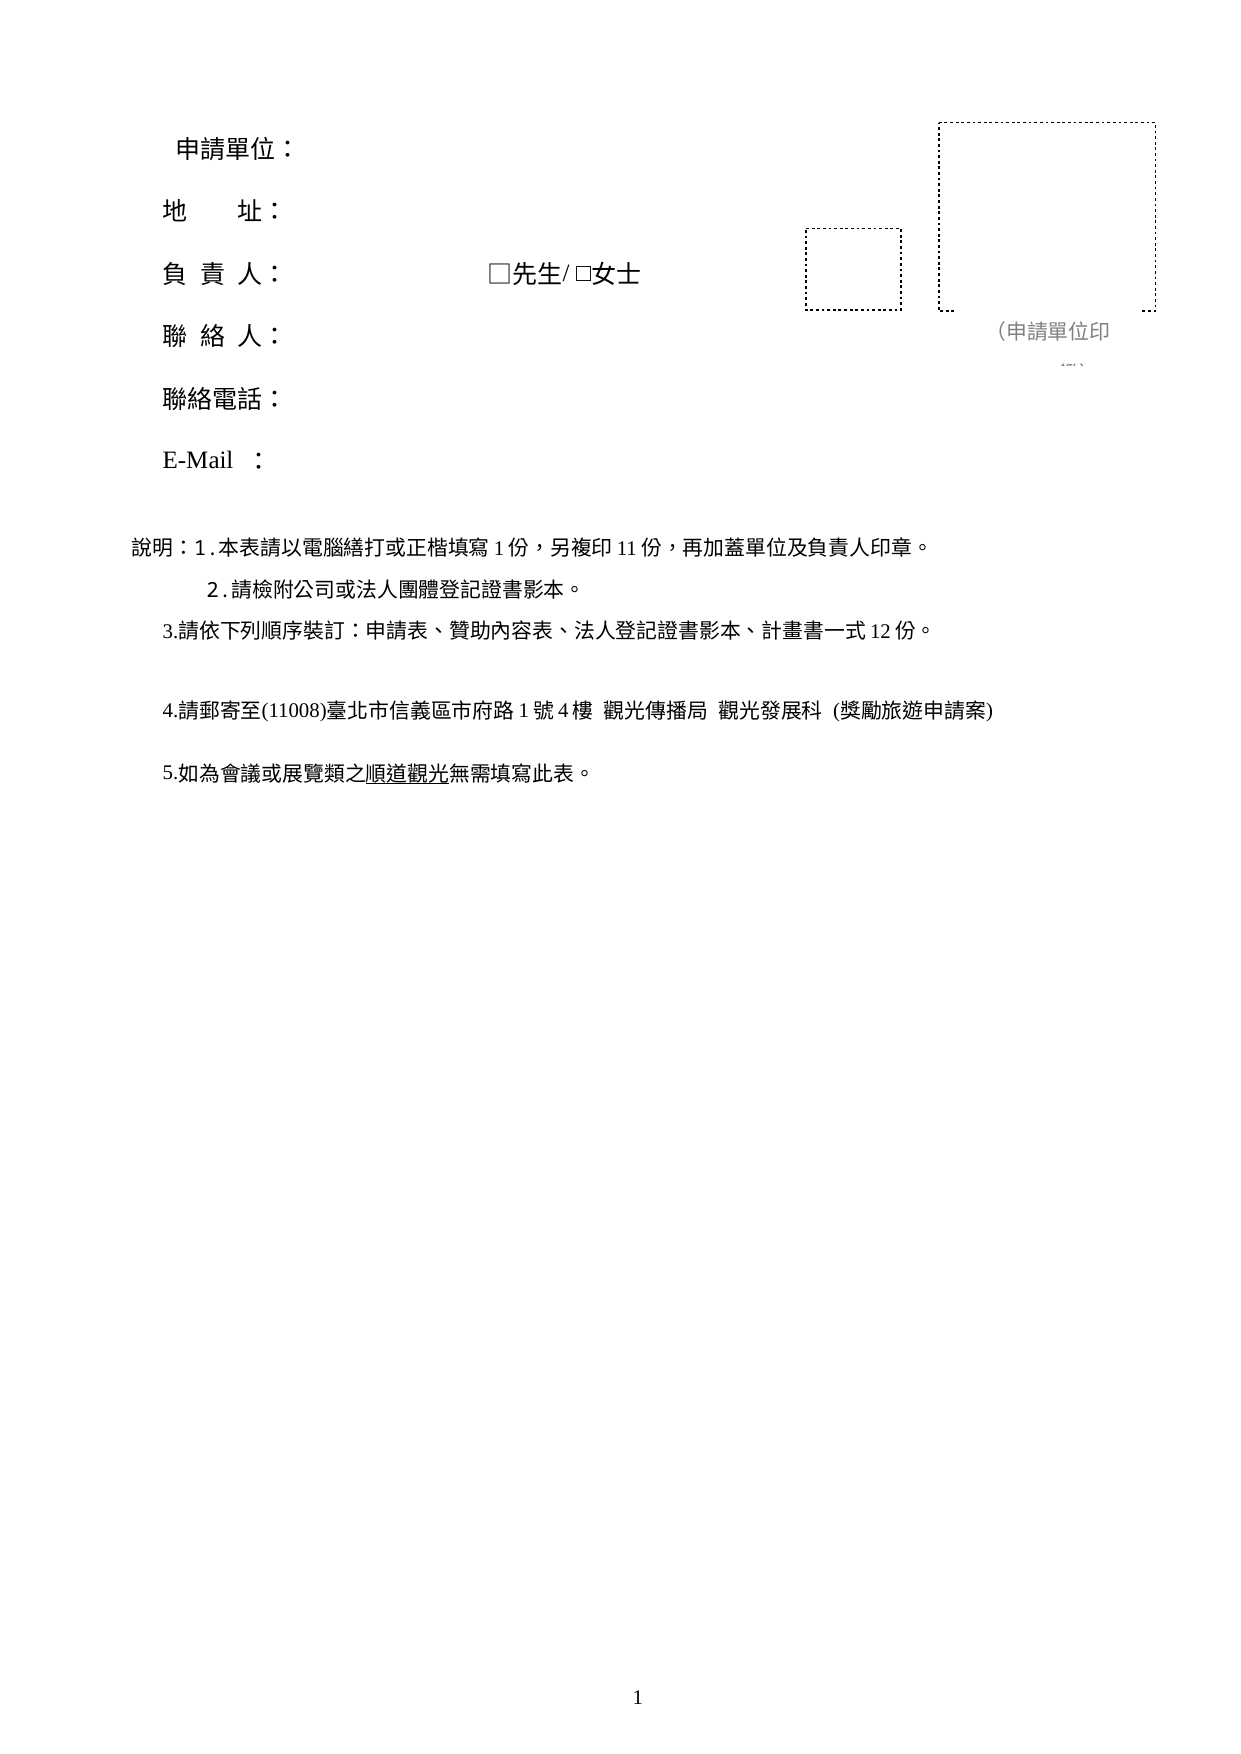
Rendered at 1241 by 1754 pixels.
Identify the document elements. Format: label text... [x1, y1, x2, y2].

text 聯 絡 人： [150, 293, 1141, 373]
text 地 址： [150, 168, 939, 231]
text 聯絡電話： [150, 356, 1125, 418]
text 說明：1.本表請以電腦繕打或正楷填寫1份，另複印11份，再加蓋單位及負責人印章。 [131, 522, 1146, 564]
text 負 責 人： □先生/ □女士 [150, 231, 806, 293]
text 5.如為會議或展覽類之順道觀光無需填寫此表。 [131, 731, 1162, 793]
text 3.請依下列順序裝訂：申請表、贊助內容表、法人登記證書影本、計畫書一式12份。 [131, 606, 1146, 647]
text [901, 231, 939, 293]
text 申請單位： [94, 106, 1125, 168]
text 2.請檢附公司或法人團體登記證書影本。 [131, 564, 1146, 606]
text （申請單位印鑑） [969, 306, 1126, 366]
text 4.請郵寄至(11008)臺北市信義區市府路1號4樓 觀光傳播局 觀光發展科 (獎勵旅遊申請案) [131, 668, 1162, 731]
text E-Mail ： [150, 418, 1125, 481]
